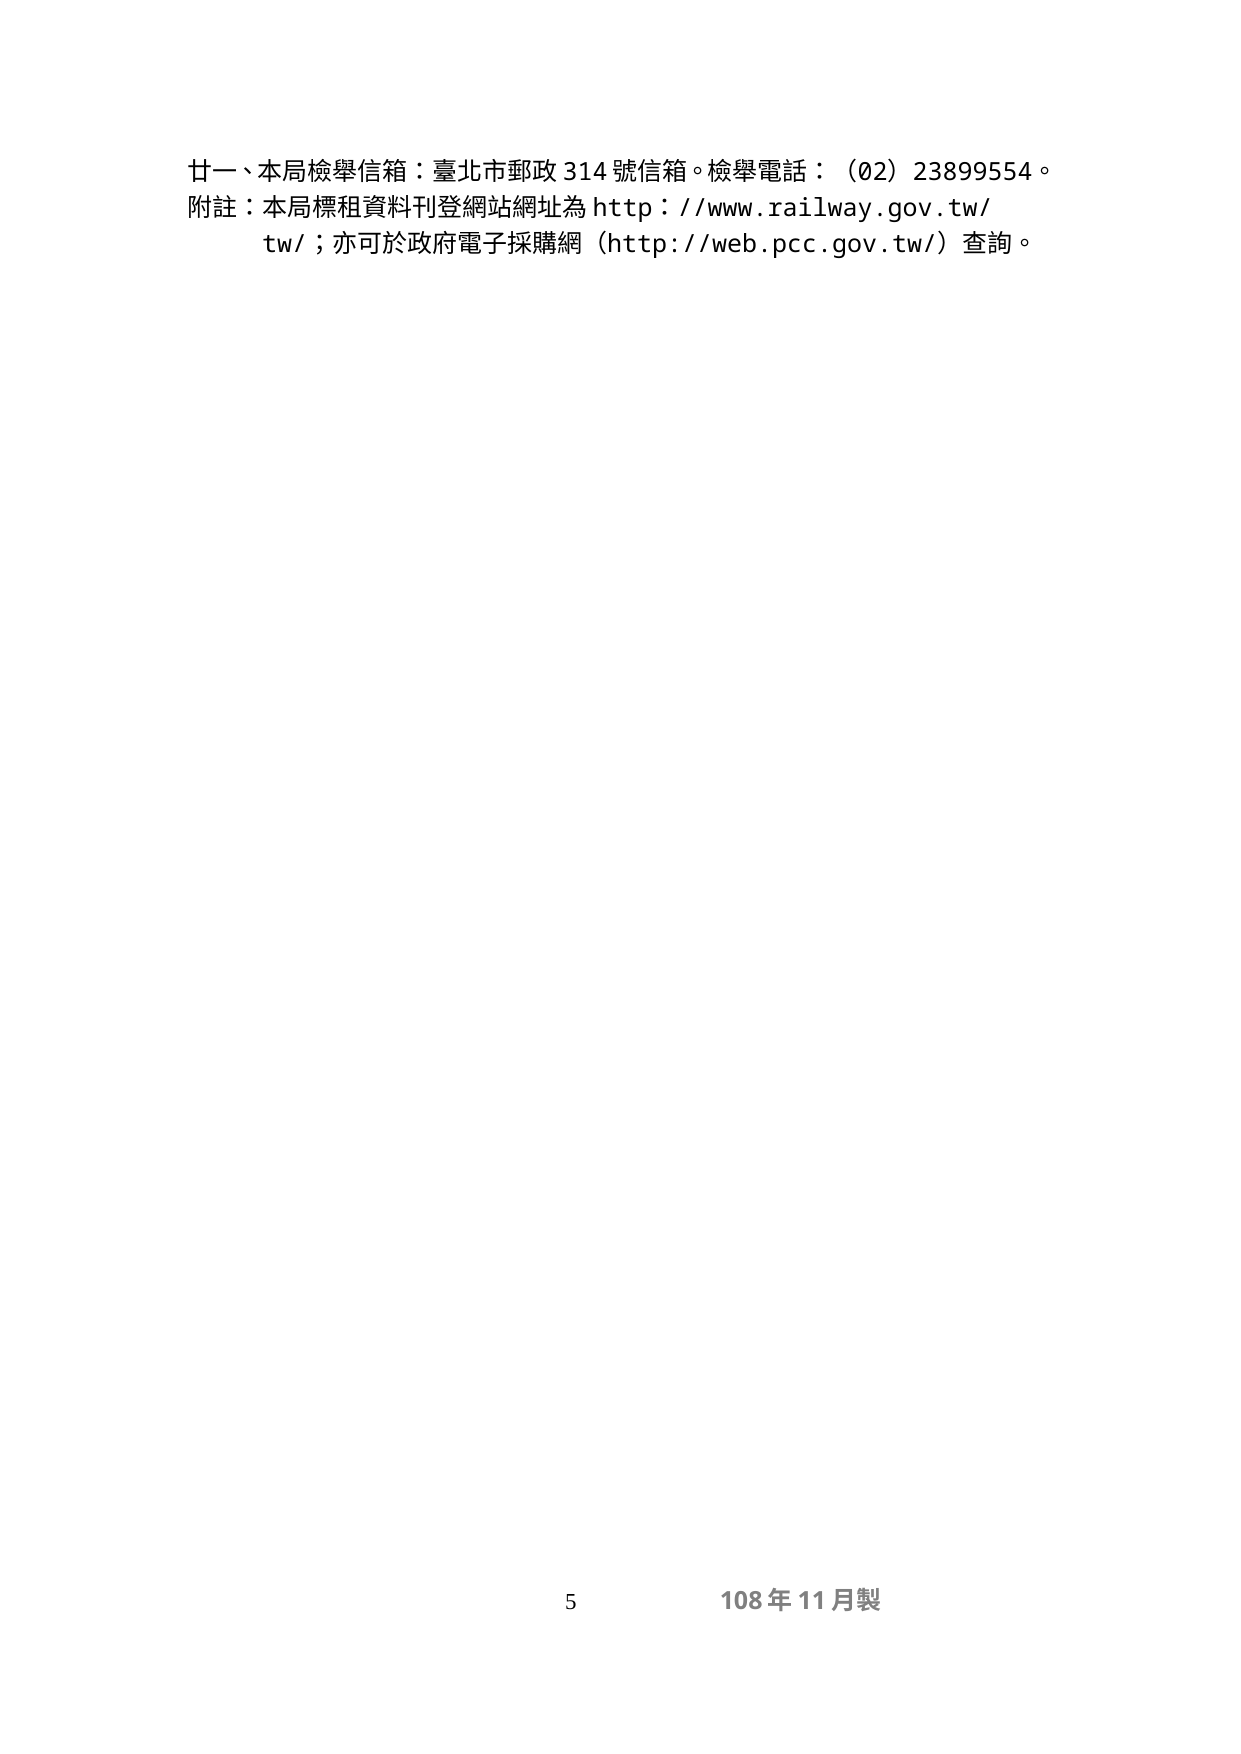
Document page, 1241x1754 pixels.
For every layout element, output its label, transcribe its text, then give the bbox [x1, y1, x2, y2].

text 廿一、本局檢舉信箱：臺北市郵政314號信箱。檢舉電話：（02）23899554。 [187, 150, 1053, 187]
text 附註：本局標租資料刊登網站網址為http：//www.railway.gov.tw/tw/；亦可於政府電子採購網（http://web.pcc.gov.tw/）查詢。 [187, 187, 1053, 260]
